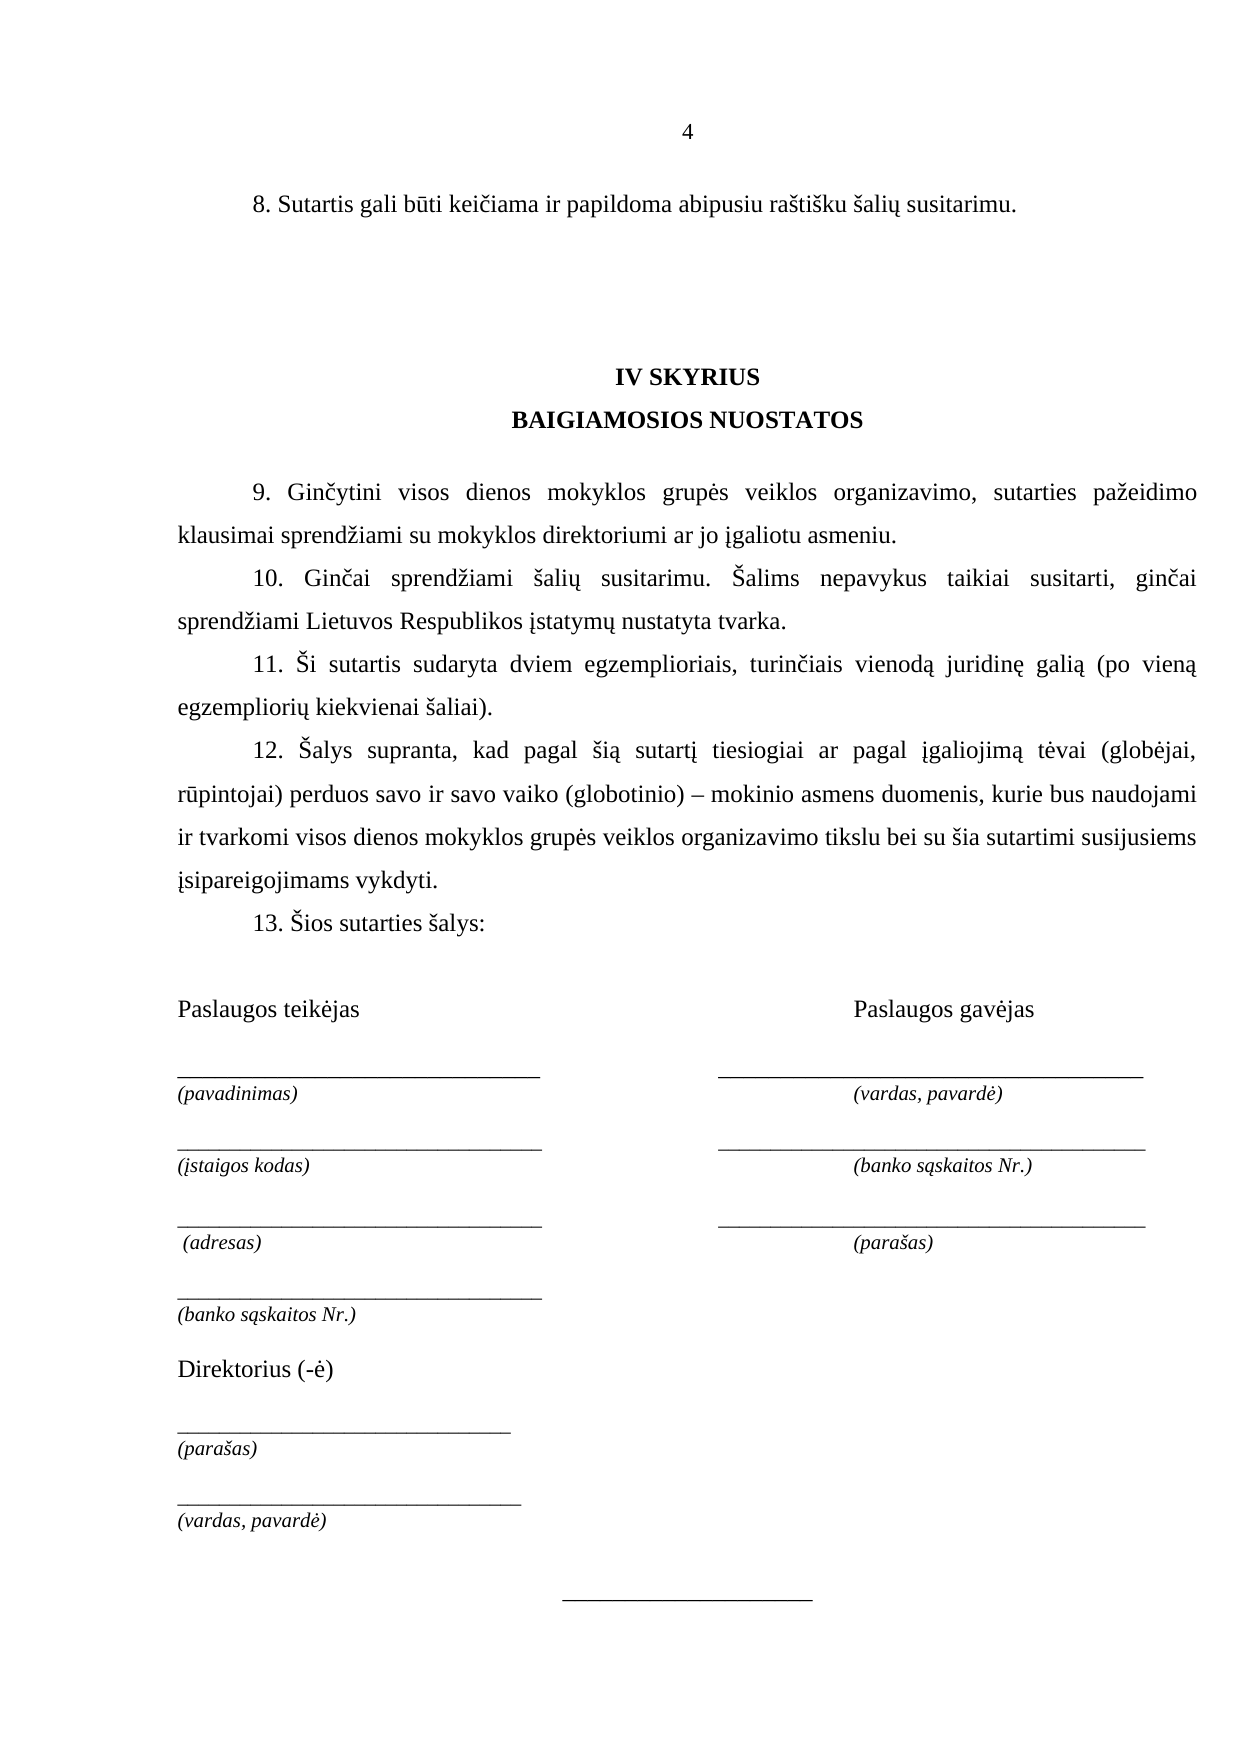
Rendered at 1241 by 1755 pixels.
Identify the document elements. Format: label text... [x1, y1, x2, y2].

text 9. Ginčytini visos dienos mokyklos grupės veiklos organizavimo, sutarties pažeidimo klausimai sprendžiami su mokyklos direktoriumi ar jo įgaliotu asmeniu. [177, 477, 1198, 549]
text Paslaugos teikėjas Paslaugos gavėjas [177, 994, 1198, 1023]
text ___________________________________ [177, 1278, 1198, 1302]
text 11. Ši sutartis sudaryta dviem egzemplioriais, turinčiais vienodą juridinę galią (po vieną egzempliorių kiekvienai šaliai). [177, 649, 1198, 721]
text (adresas) (parašas) [177, 1229, 1198, 1254]
text 12. Šalys supranta, kad pagal šią sutartį tiesiogiai ar pagal įgaliojimą tėvai (globėjai, rūpintojai) perduos savo ir savo vaiko (globotinio) – mokinio asmens duomenis, kurie bus naudojami ir tvarkomi visos dienos mokyklos grupės veiklos organizavimo tikslu bei su šia sutartimi susijusiems įsipareigojimams vykdyti. [177, 736, 1198, 894]
text (pavadinimas) (vardas, pavardė) [177, 1081, 1198, 1104]
text ___________________________________ _________________________________________ [177, 1206, 1198, 1229]
text BAIGIAMOSIOS NUOSTATOS [177, 405, 1198, 434]
text (parašas) [177, 1436, 1198, 1460]
text 8. Sutartis gali būti keičiama ir papildoma abipusiu raštišku šalių susitarimu. [177, 189, 1198, 218]
text _________________________________ [177, 1484, 1198, 1508]
text ____________________ [177, 1576, 1198, 1604]
text (įstaigos kodas) (banko sąskaitos Nr.) [177, 1153, 1198, 1177]
text (banko sąskaitos Nr.) [177, 1302, 1198, 1326]
text ___________________________________ _________________________________________ [177, 1129, 1198, 1153]
text Direktorius (-ė) [177, 1354, 1198, 1383]
text _____________________________ __________________________________ [177, 1052, 1198, 1081]
text IV SKYRIUS [177, 362, 1198, 391]
text 13. Šios sutarties šalys: [177, 908, 1198, 937]
text 10. Ginčai sprendžiami šalių susitarimu. Šalims nepavykus taikiai susitarti, ginčai sprendžiami Lietuvos Respublikos įstatymų nustatyta tvarka. [177, 563, 1198, 635]
text (vardas, pavardė) [177, 1508, 1198, 1532]
text ________________________________ [177, 1412, 1198, 1436]
